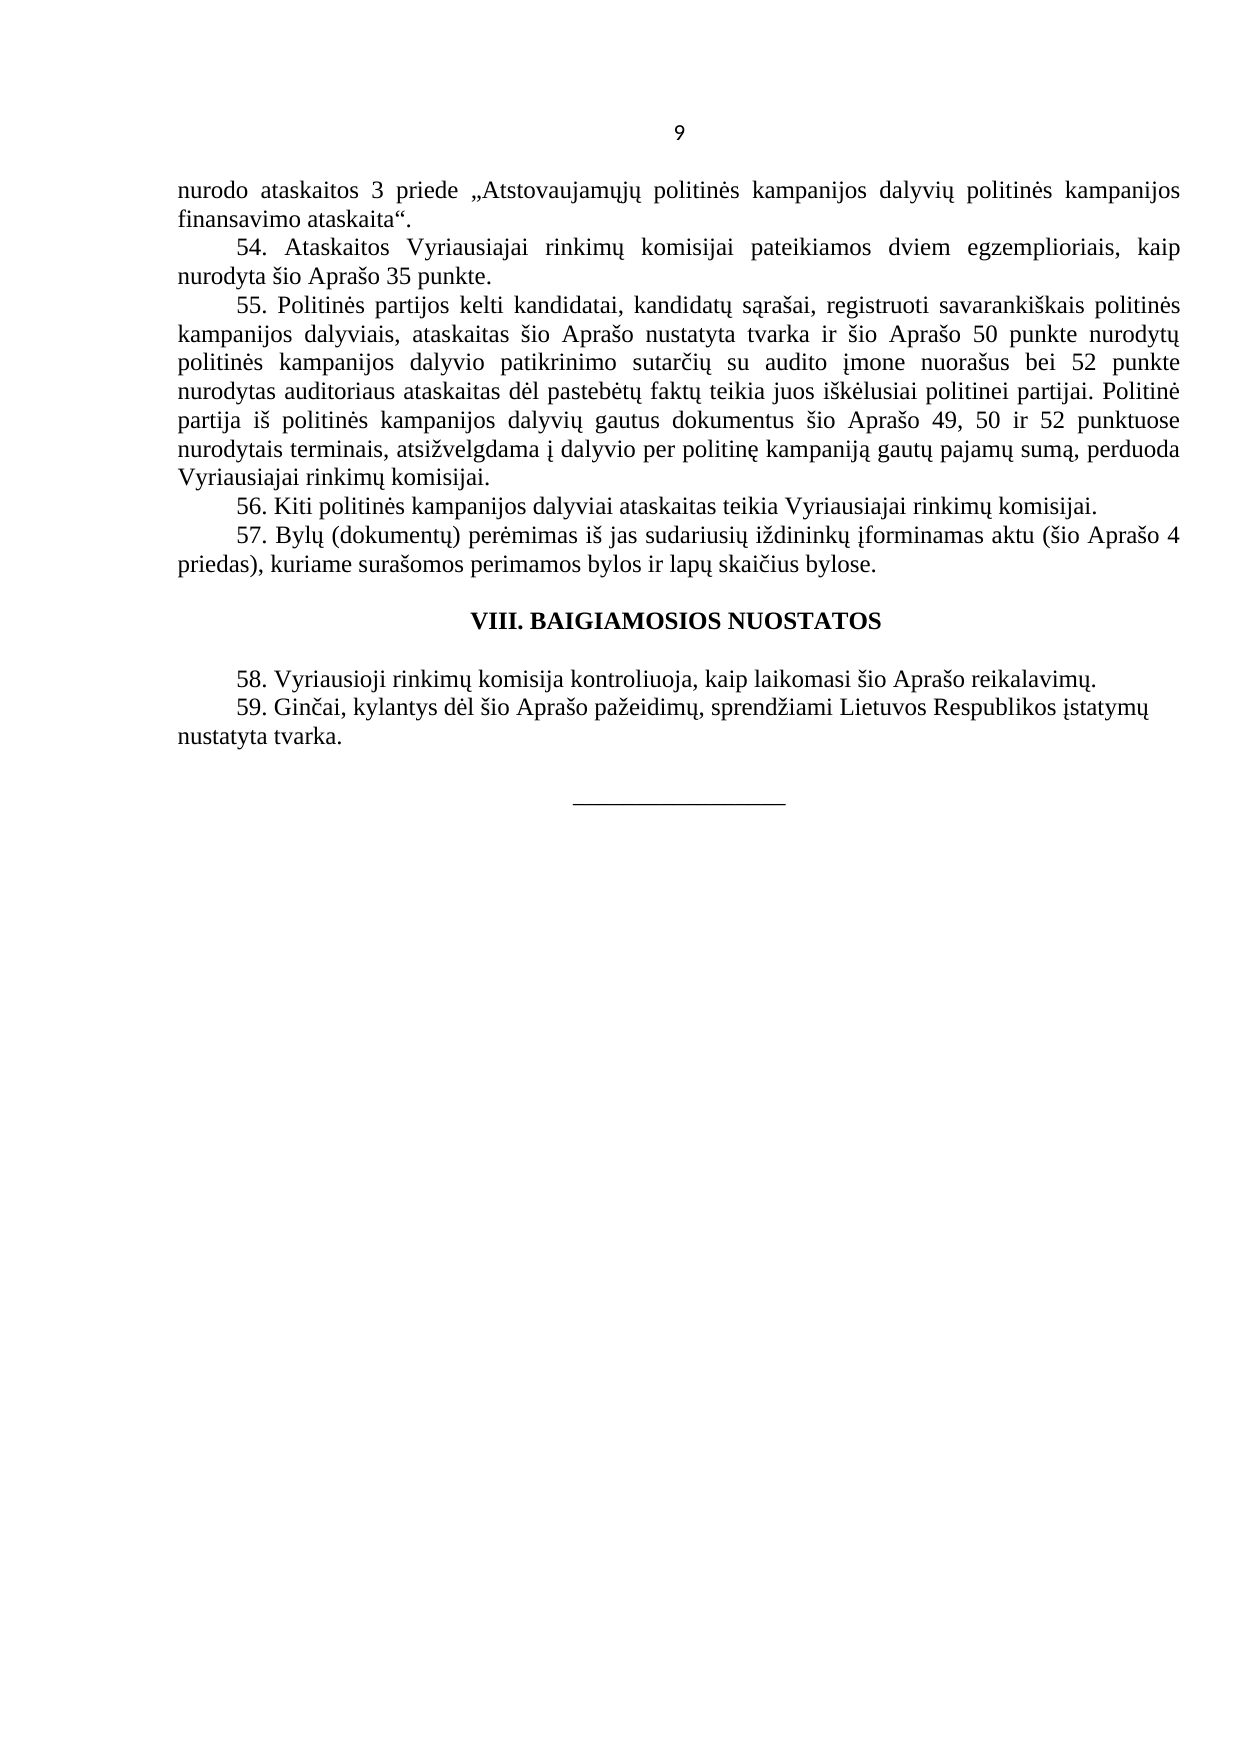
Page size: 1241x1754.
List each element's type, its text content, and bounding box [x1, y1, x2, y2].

text 55. Politinės partijos kelti kandidatai, kandidatų sąrašai, registruoti savarankiškais politinės kampanijos dalyviais, ataskaitas šio Aprašo nustatyta tvarka ir šio Aprašo 50 punkte nurodytų politinės kampanijos dalyvio patikrinimo sutarčių su audito įmone nuorašus bei 52 punkte nurodytas auditoriaus ataskaitas dėl pastebėtų faktų teikia juos iškėlusiai politinei partijai. Politinė partija iš politinės kampanijos dalyvių gautus dokumentus šio Aprašo 49, 50 ir 52 punktuose nurodytais terminais, atsižvelgdama į dalyvio per politinę kampaniją gautų pajamų sumą, perduoda Vyriausiajai rinkimų komisijai. [177, 290, 1181, 491]
text 54. Ataskaitos Vyriausiajai rinkimų komisijai pateikiamos dviem egzemplioriais, kaip nurodyta šio Aprašo 35 punkte. [177, 232, 1181, 290]
text 58. Vyriausioji rinkimų komisija kontroliuoja, kaip laikomasi šio Aprašo reikalavimų. [177, 664, 1181, 692]
text _________________ [177, 779, 1181, 807]
text 59. Ginčai, kylantys dėl šio Aprašo pažeidimų, sprendžiami Lietuvos Respublikos įstatymų nustatyta tvarka. [177, 692, 1181, 750]
text VIII. BAIGIAMOSIOS NUOSTATOS [177, 606, 1181, 635]
text 56. Kiti politinės kampanijos dalyviai ataskaitas teikia Vyriausiajai rinkimų komisijai. [177, 491, 1181, 520]
text 57. Bylų (dokumentų) perėmimas iš jas sudariusių iždininkų įforminamas aktu (šio Aprašo 4 priedas), kuriame surašomos perimamos bylos ir lapų skaičius bylose. [177, 520, 1181, 577]
text nurodo ataskaitos 3 priede „Atstovaujamųjų politinės kampanijos dalyvių politinės kampanijos finansavimo ataskaita“. [177, 175, 1181, 232]
